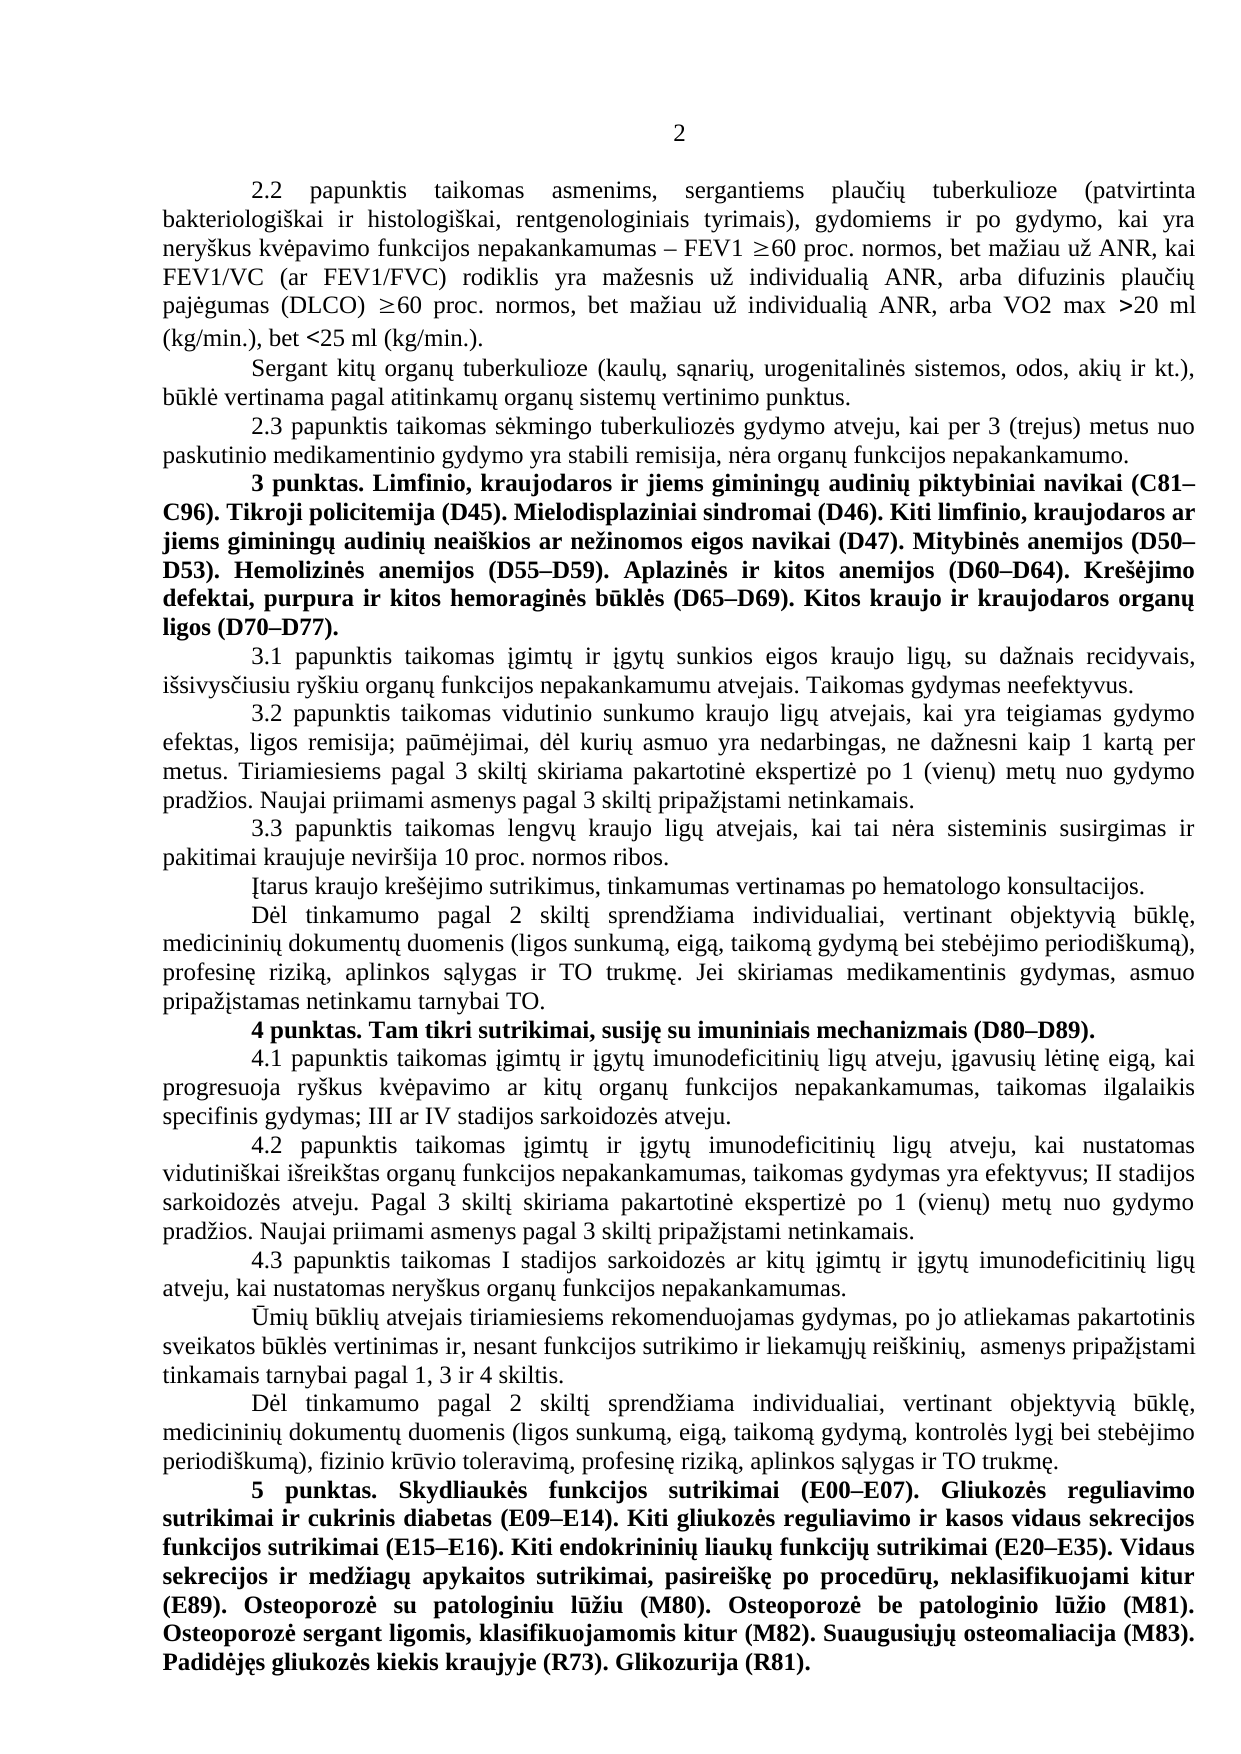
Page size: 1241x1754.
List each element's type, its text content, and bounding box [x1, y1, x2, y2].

text 4.3 papunktis taikomas I stadijos sarkoidozės ar kitų įgimtų ir įgytų imunodeficitinių ligų atveju, kai nustatomas neryškus organų funkcijos nepakankamumas. [162, 1245, 1196, 1302]
text 4.2 papunktis taikomas įgimtų ir įgytų imunodeficitinių ligų atveju, kai nustatomas vidutiniškai išreikštas organų funkcijos nepakankamumas, taikomas gydymas yra efektyvus; II stadijos sarkoidozės atveju. Pagal 3 skiltį skiriama pakartotinė ekspertizė po 1 (vienų) metų nuo gydymo pradžios. Naujai priimami asmenys pagal 3 skiltį pripažįstami netinkamais. [162, 1130, 1196, 1245]
text Ūmių būklių atvejais tiriamiesiems rekomenduojamas gydymas, po jo atliekamas pakartotinis sveikatos būklės vertinimas ir, nesant funkcijos sutrikimo ir liekamųjų reiškinių, asmenys pripažįstami tinkamais tarnybai pagal 1, 3 ir 4 skiltis. [162, 1302, 1196, 1388]
text 5 punktas. Skydliaukės funkcijos sutrikimai (E00–E07). Gliukozės reguliavimo sutrikimai ir cukrinis diabetas (E09–E14). Kiti gliukozės reguliavimo ir kasos vidaus sekrecijos funkcijos sutrikimai (E15–E16). Kiti endokrininių liaukų funkcijų sutrikimai (E20–E35). Vidaus sekrecijos ir medžiagų apykaitos sutrikimai, pasireiškę po procedūrų, neklasifikuojami kitur (E89). Osteoporozė su patologiniu lūžiu (M80). Osteoporozė be patologinio lūžio (M81). Osteoporozė sergant ligomis, klasifikuojamomis kitur (M82). Suaugusiųjų osteomaliacija (M83). Padidėjęs gliukozės kiekis kraujyje (R73). Glikozurija (R81). [162, 1475, 1196, 1676]
text 2.3 papunktis taikomas sėkmingo tuberkuliozės gydymo atveju, kai per 3 (trejus) metus nuo paskutinio medikamentinio gydymo yra stabili remisija, nėra organų funkcijos nepakankamumo. [162, 411, 1196, 468]
text 3 punktas. Limfinio, kraujodaros ir jiems giminingų audinių piktybiniai navikai (C81–C96). Tikroji policitemija (D45). Mielodisplaziniai sindromai (D46). Kiti limfinio, kraujodaros ar jiems giminingų audinių neaiškios ar nežinomos eigos navikai (D47). Mitybinės anemijos (D50–D53). Hemolizinės anemijos (D55–D59). Aplazinės ir kitos anemijos (D60–D64). Krešėjimo defektai, purpura ir kitos hemoraginės būklės (D65–D69). Kitos kraujo ir kraujodaros organų ligos (D70–D77). [162, 468, 1196, 641]
text 3.1 papunktis taikomas įgimtų ir įgytų sunkios eigos kraujo ligų, su dažnais recidyvais, išsivysčiusiu ryškiu organų funkcijos nepakankamumu atvejais. Taikomas gydymas neefektyvus. [162, 641, 1196, 698]
text 2.2 papunktis taikomas asmenims, sergantiems plaučių tuberkulioze (patvirtinta bakteriologiškai ir histologiškai, rentgenologiniais tyrimais), gydomiems ir po gydymo, kai yra neryškus kvėpavimo funkcijos nepakankamumas – FEV1 60 proc. normos, bet mažiau už ANR, kai FEV1/VC (ar FEV1/FVC) rodiklis yra mažesnis už individualią ANR, arba difuzinis plaučių pajėgumas (DLCO) 60 proc. normos, bet mažiau už individualią ANR, arba VO2 max 20 ml (kg/min.), bet <25 ml (kg/min.). [162, 176, 1196, 353]
text 4.1 papunktis taikomas įgimtų ir įgytų imunodeficitinių ligų atveju, įgavusių lėtinę eigą, kai progresuoja ryškus kvėpavimo ar kitų organų funkcijos nepakankamumas, taikomas ilgalaikis specifinis gydymas; III ar IV stadijos sarkoidozės atveju. [162, 1043, 1196, 1130]
text Sergant kitų organų tuberkulioze (kaulų, sąnarių, urogenitalinės sistemos, odos, akių ir kt.), būklė vertinama pagal atitinkamų organų sistemų vertinimo punktus. [162, 353, 1196, 411]
text Dėl tinkamumo pagal 2 skiltį sprendžiama individualiai, vertinant objektyvią būklę, medicininių dokumentų duomenis (ligos sunkumą, eigą, taikomą gydymą bei stebėjimo periodiškumą), profesinę riziką, aplinkos sąlygas ir TO trukmę. Jei skiriamas medikamentinis gydymas, asmuo pripažįstamas netinkamu tarnybai TO. [162, 900, 1196, 1015]
text 4 punktas. Tam tikri sutrikimai, susiję su imuniniais mechanizmais (D80–D89). [162, 1015, 1196, 1043]
text 3.3 papunktis taikomas lengvų kraujo ligų atvejais, kai tai nėra sisteminis susirgimas ir pakitimai kraujuje neviršija 10 proc. normos ribos. [162, 813, 1196, 871]
text Dėl tinkamumo pagal 2 skiltį sprendžiama individualiai, vertinant objektyvią būklę, medicininių dokumentų duomenis (ligos sunkumą, eigą, taikomą gydymą, kontrolės lygį bei stebėjimo periodiškumą), fizinio krūvio toleravimą, profesinę riziką, aplinkos sąlygas ir TO trukmę. [162, 1388, 1196, 1475]
text 3.2 papunktis taikomas vidutinio sunkumo kraujo ligų atvejais, kai yra teigiamas gydymo efektas, ligos remisija; paūmėjimai, dėl kurių asmuo yra nedarbingas, ne dažnesni kaip 1 kartą per metus. Tiriamiesiems pagal 3 skiltį skiriama pakartotinė ekspertizė po 1 (vienų) metų nuo gydymo pradžios. Naujai priimami asmenys pagal 3 skiltį pripažįstami netinkamais. [162, 698, 1196, 813]
text Įtarus kraujo krešėjimo sutrikimus, tinkamumas vertinamas po hematologo konsultacijos. [162, 871, 1196, 900]
